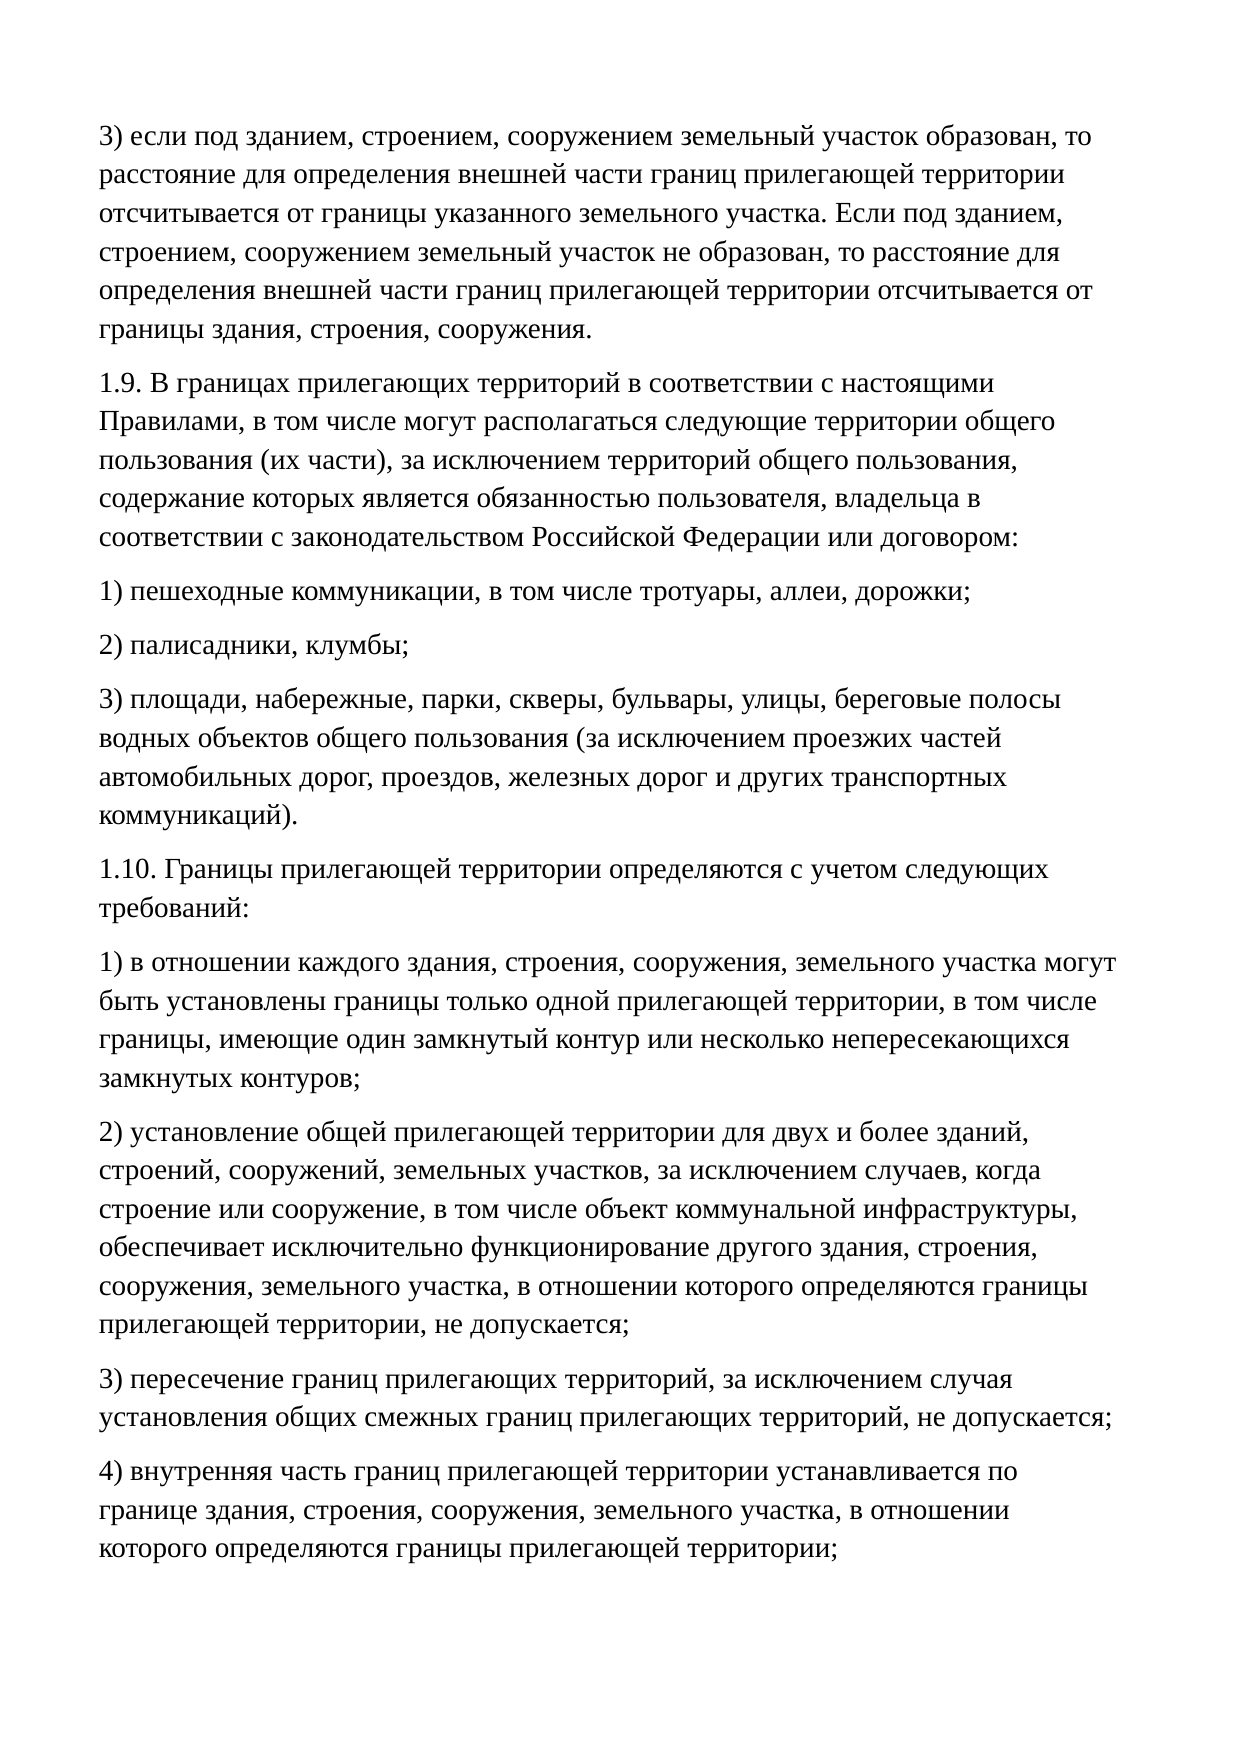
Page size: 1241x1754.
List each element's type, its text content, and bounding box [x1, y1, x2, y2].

text 4) внутренняя часть границ прилегающей территории устанавливается по границе здания, строения, сооружения, земельного участка, в отношении которого определяются границы прилегающей территории; [98, 1453, 1123, 1564]
text 3) если под зданием, строением, сооружением земельный участок образован, то расстояние для определения внешней части границ прилегающей территории отсчитывается от границы указанного земельного участка. Если под зданием, строением, сооружением земельный участок не образован, то расстояние для определения внешней части границ прилегающей территории отсчитывается от границы здания, строения, сооружения. [98, 118, 1123, 344]
text 1) в отношении каждого здания, строения, сооружения, земельного участка могут быть установлены границы только одной прилегающей территории, в том числе границы, имеющие один замкнутый контур или несколько непересекающихся замкнутых контуров; [98, 944, 1123, 1093]
text 3) пересечение границ прилегающих территорий, за исключением случая установления общих смежных границ прилегающих территорий, не допускается; [98, 1361, 1123, 1433]
text 3) площади, набережные, парки, скверы, бульвары, улицы, береговые полосы водных объектов общего пользования (за исключением проезжих частей автомобильных дорог, проездов, железных дорог и других транспортных коммуникаций). [98, 682, 1123, 831]
text 1) пешеходные коммуникации, в том числе тротуары, аллеи, дорожки; [98, 573, 1123, 607]
text 2) палисадники, клумбы; [98, 627, 1123, 661]
text 2) установление общей прилегающей территории для двух и более зданий, строений, сооружений, земельных участков, за исключением случаев, когда строение или сооружение, в том числе объект коммунальной инфраструктуры, обеспечивает исключительно функционирование другого здания, строения, сооружения, земельного участка, в отношении которого определяются границы прилегающей территории, не допускается; [98, 1114, 1123, 1340]
text 1.9. В границах прилегающих территорий в соответствии с настоящими Правилами, в том числе могут располагаться следующие территории общего пользования (их части), за исключением территорий общего пользования, содержание которых является обязанностью пользователя, владельца в соответствии с законодательством Российской Федерации или договором: [98, 365, 1123, 553]
text 1.10. Границы прилегающей территории определяются с учетом следующих требований: [98, 851, 1123, 923]
